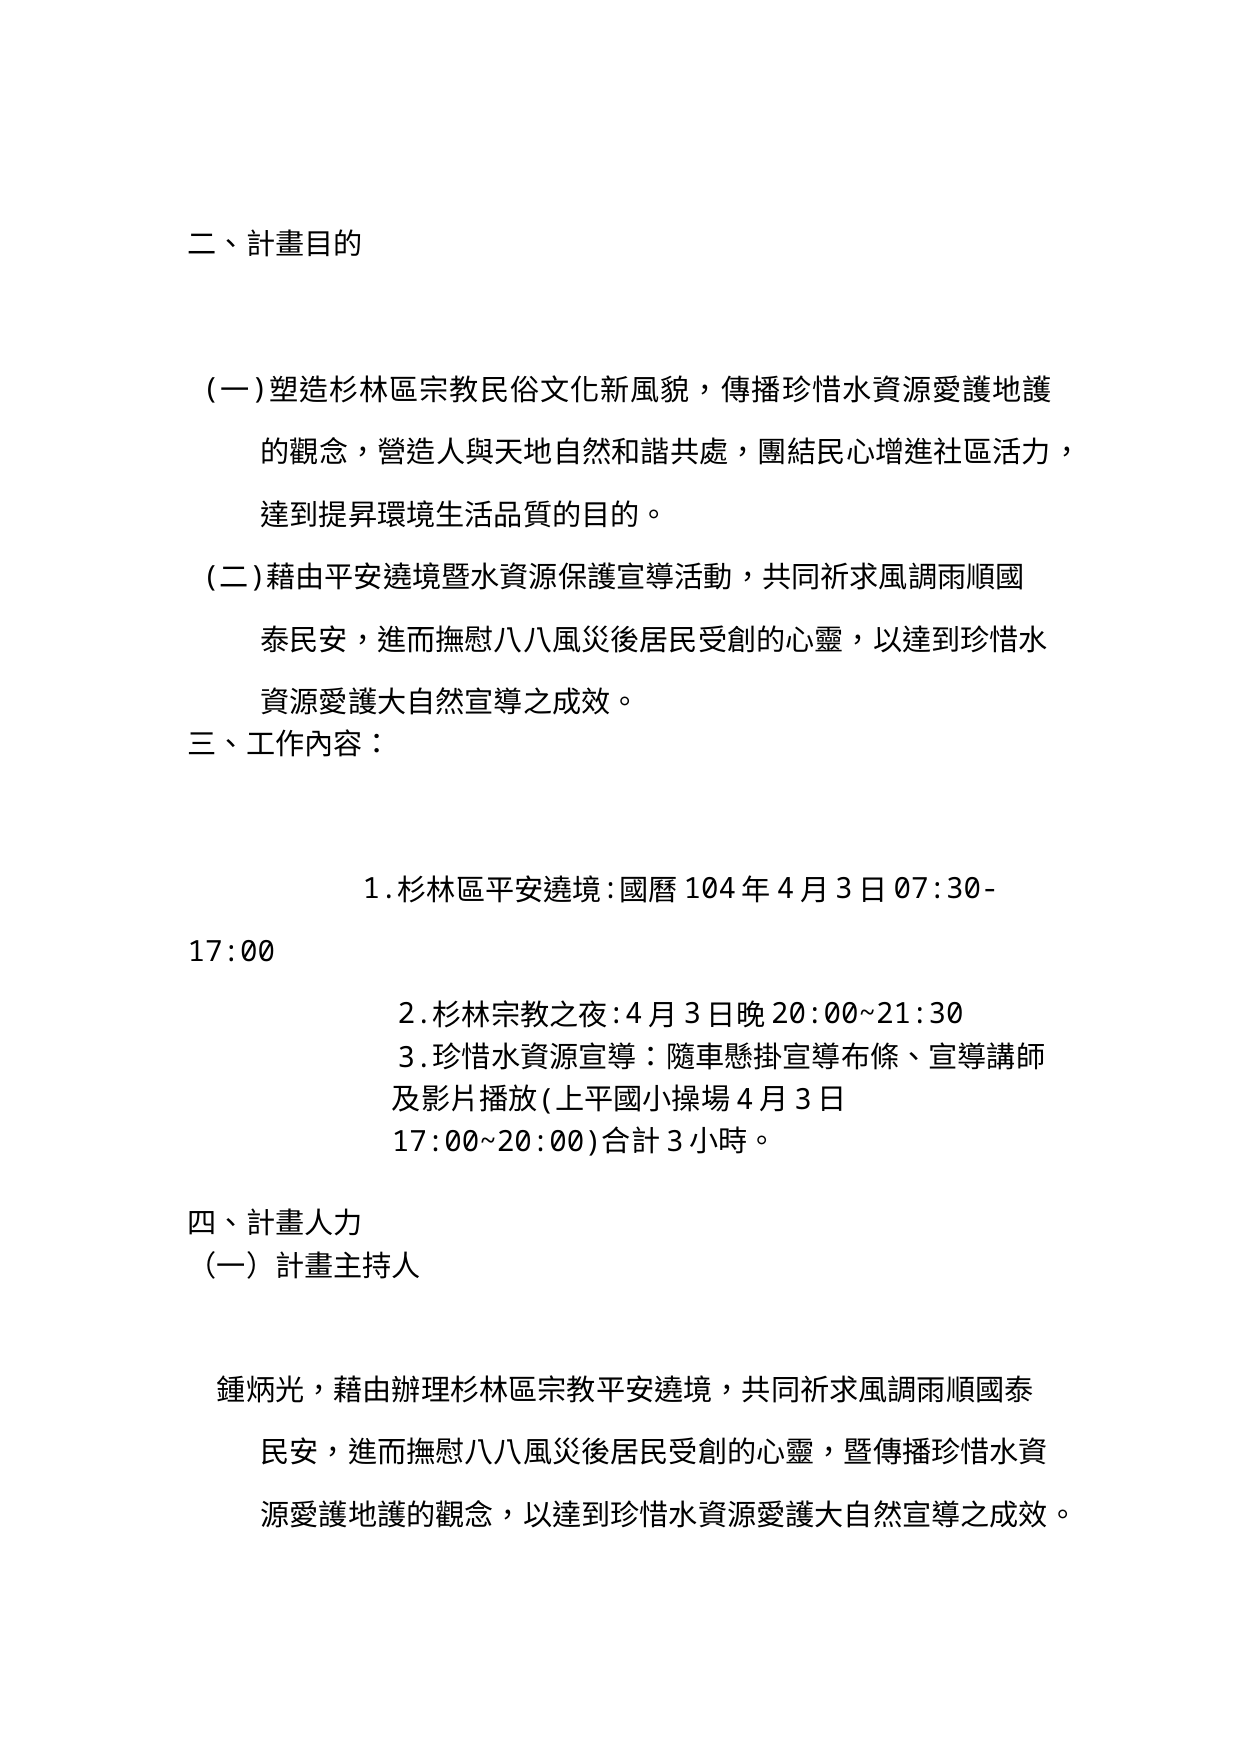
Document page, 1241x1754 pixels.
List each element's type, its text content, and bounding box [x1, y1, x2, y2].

text (一)塑造杉林區宗教民俗文化新風貌，傳播珍惜水資源愛護地護的觀念，營造人與天地自然和諧共處，團結民心增進社區活力，達到提昇環境生活品質的目的。 [202, 346, 1053, 533]
text 1.杉林區平安遶境:國曆104年4月3日07:30-17:00 [187, 846, 1053, 971]
text 鍾炳光，藉由辦理杉林區宗教平安遶境，共同祈求風調雨順國泰民安，進而撫慰八八風災後居民受創的心靈，暨傳播珍惜水資源愛護地護的觀念，以達到珍惜水資源愛護大自然宣導之成效。 [202, 1346, 1053, 1533]
text （一）計畫主持人 [187, 1242, 1053, 1285]
text 二、計畫目的 [187, 221, 1053, 263]
text 三、工作內容： [187, 721, 1053, 763]
text (二)藉由平安遶境暨水資源保護宣導活動，共同祈求風調雨順國泰民安，進而撫慰八八風災後居民受創的心靈，以達到珍惜水資源愛護大自然宣導之成效。 [202, 533, 1053, 721]
text 四、計畫人力 [187, 1200, 1053, 1242]
text 2.杉林宗教之夜:4月3日晚20:00~21:30 [187, 971, 1053, 1033]
text 3.珍惜水資源宣導：隨車懸掛宣導布條、宣導講師及影片播放(上平國小操場4月3日17:00~20:00)合計3小時。 [187, 1033, 1053, 1160]
